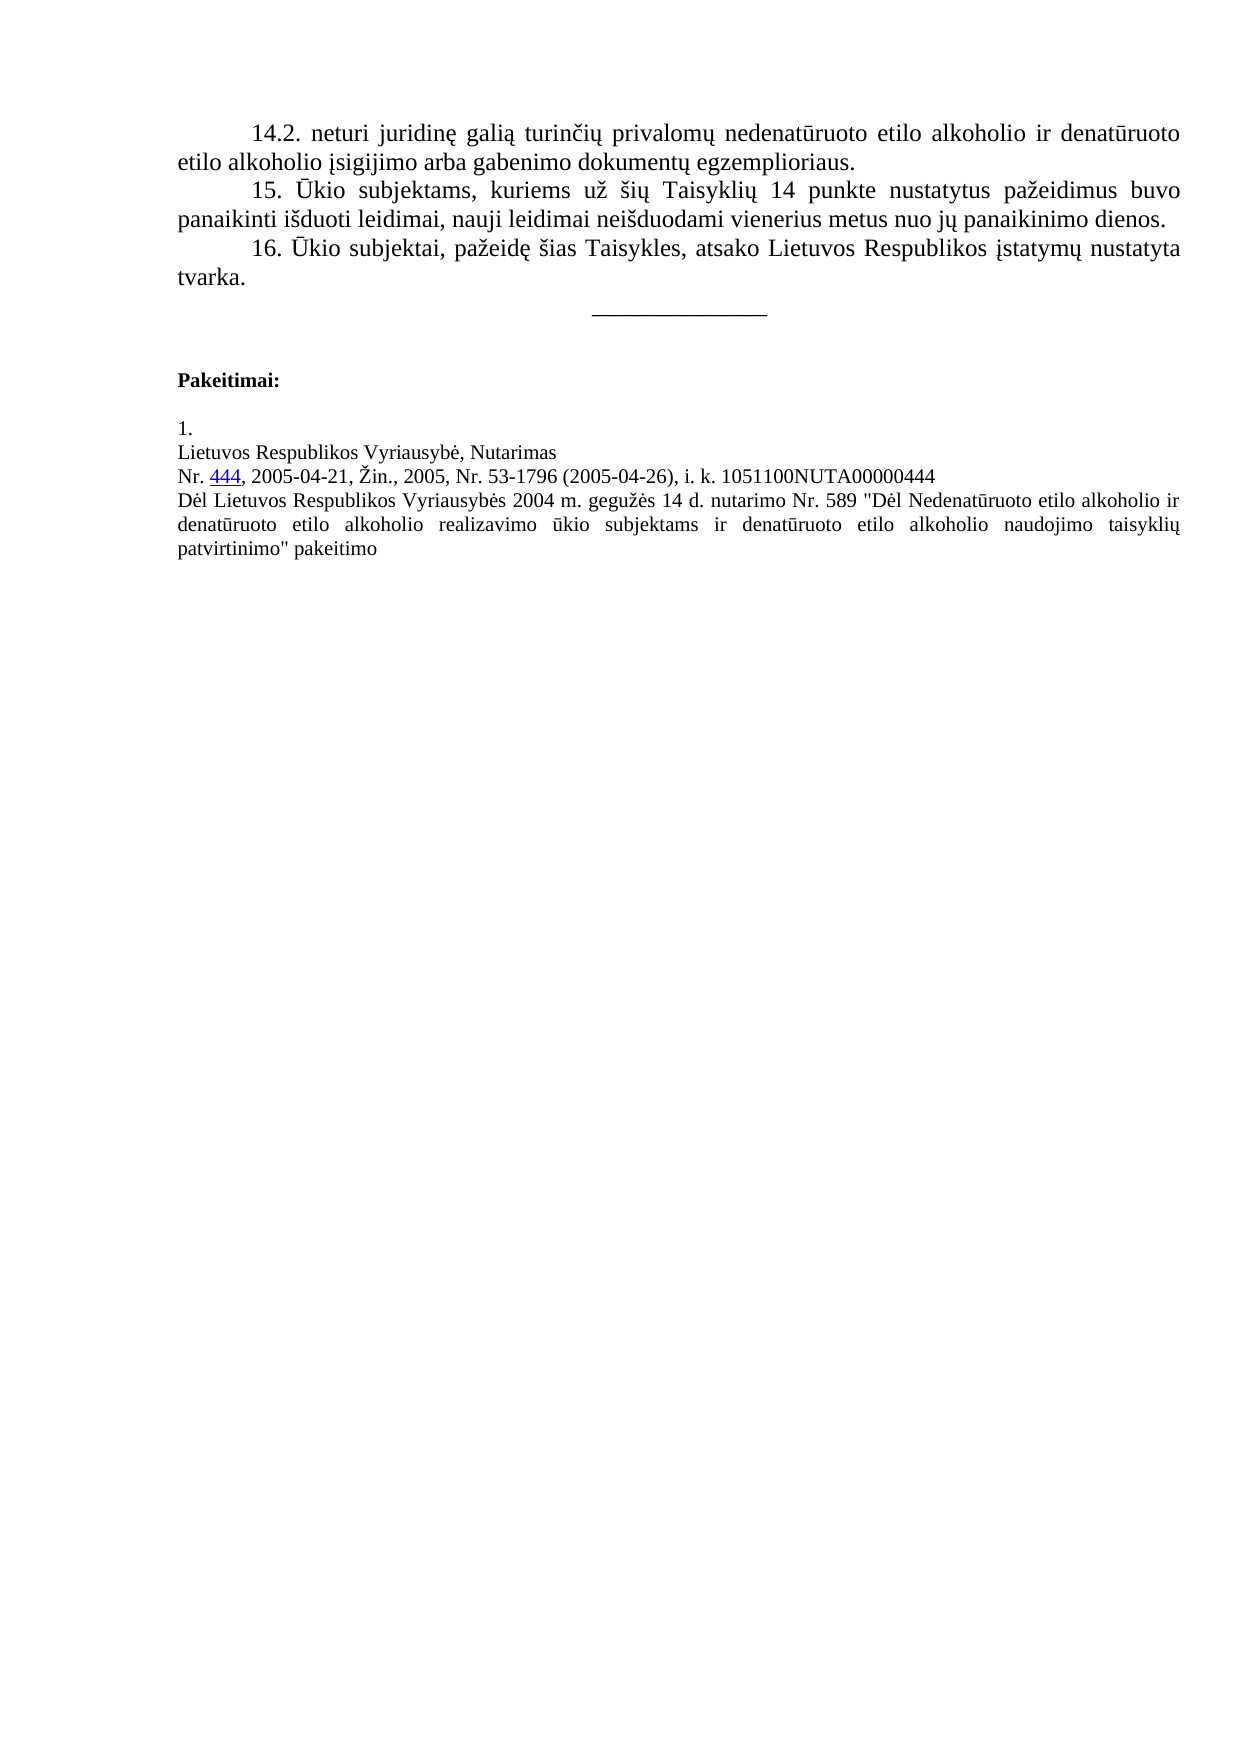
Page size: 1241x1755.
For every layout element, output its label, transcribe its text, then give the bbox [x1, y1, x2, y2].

text ______________ [177, 291, 1181, 319]
text Pakeitimai: [177, 367, 1181, 392]
text Nr. 444, 2005-04-21, Žin., 2005, Nr. 53-1796 (2005-04-26), i. k. 1051100NUTA00000444 [177, 464, 1181, 488]
text Lietuvos Respublikos Vyriausybė, Nutarimas [177, 440, 1181, 464]
text 15. Ūkio subjektams, kuriems už šių Taisyklių 14 punkte nustatytus pažeidimus buvo panaikinti išduoti leidimai, nauji leidimai neišduodami vienerius metus nuo jų panaikinimo dienos. [177, 176, 1181, 233]
text 16. Ūkio subjektai, pažeidę šias Taisykles, atsako Lietuvos Respublikos įstatymų nustatyta tvarka. [177, 233, 1181, 291]
text 1. [177, 416, 1181, 440]
text 14.2. neturi juridinę galią turinčių privalomų nedenatūruoto etilo alkoholio ir denatūruoto etilo alkoholio įsigijimo arba gabenimo dokumentų egzemplioriaus. [177, 118, 1181, 176]
text Dėl Lietuvos Respublikos Vyriausybės 2004 m. gegužės 14 d. nutarimo Nr. 589 "Dėl Nedenatūruoto etilo alkoholio ir denatūruoto etilo alkoholio realizavimo ūkio subjektams ir denatūruoto etilo alkoholio naudojimo taisyklių patvirtinimo" pakeitimo [177, 488, 1181, 560]
